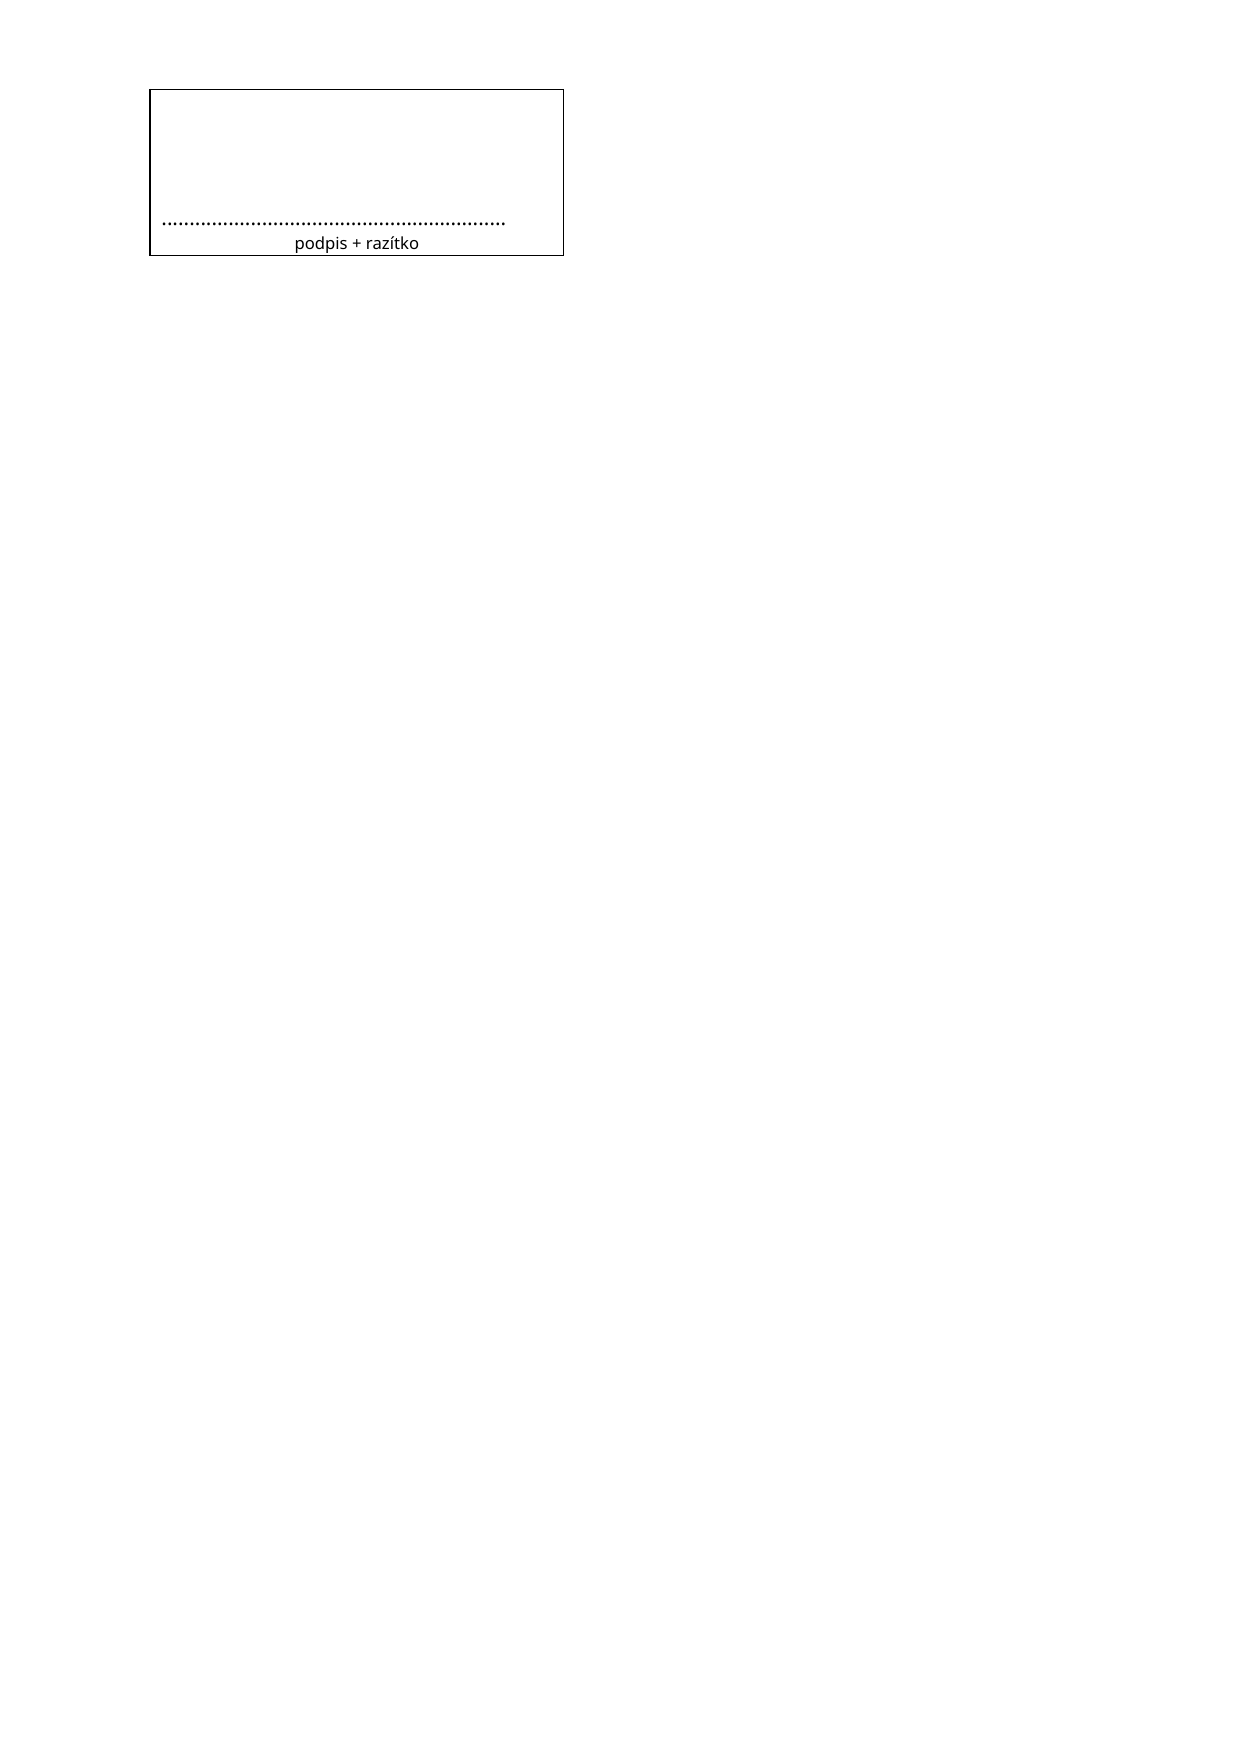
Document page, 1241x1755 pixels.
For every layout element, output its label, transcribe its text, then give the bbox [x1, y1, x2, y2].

table_header [564, 89, 682, 254]
table_header [682, 89, 1106, 254]
table_header ...........................................……….......... podpis + razítko [151, 90, 563, 254]
